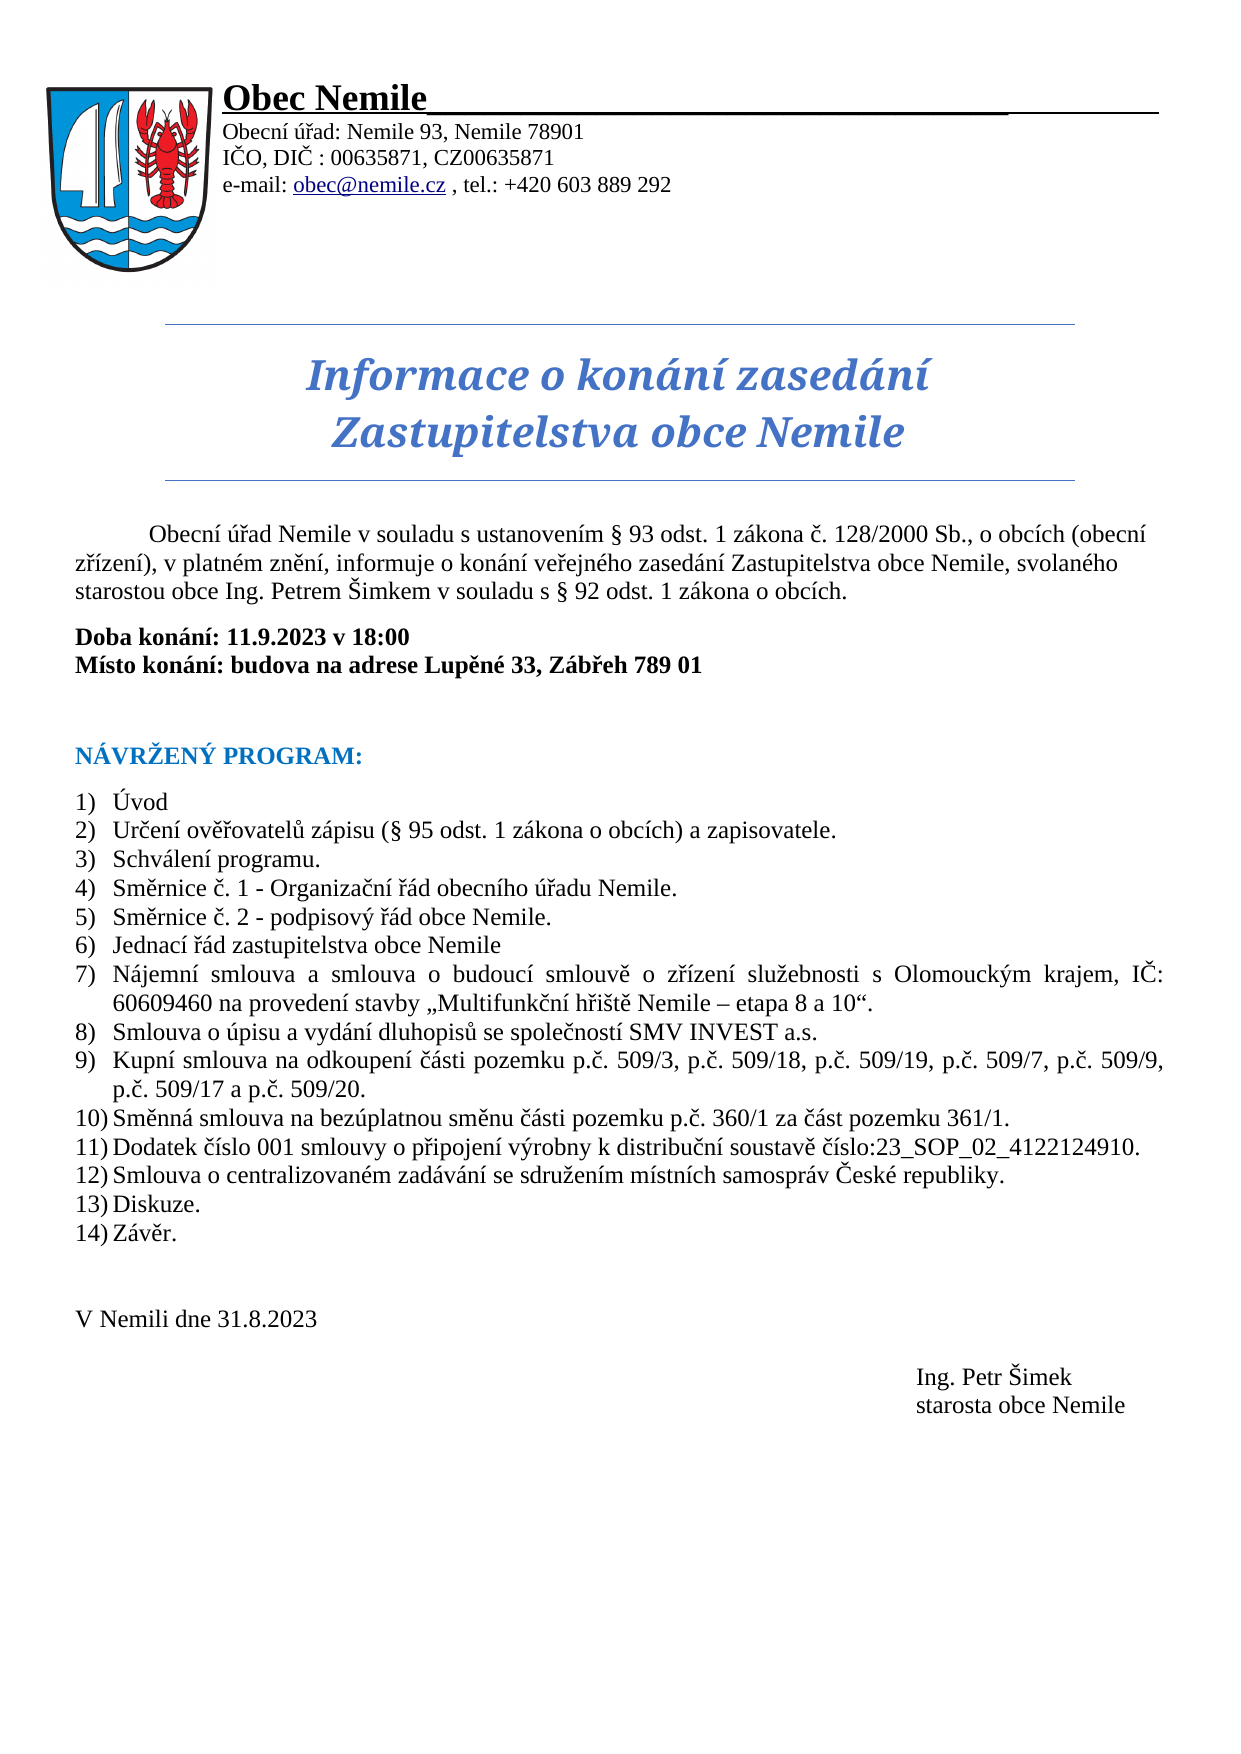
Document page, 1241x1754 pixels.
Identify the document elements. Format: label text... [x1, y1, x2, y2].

text Informace o konání zasedání Zastupitelstva obce Nemile [165, 325, 1075, 480]
list Smlouva o centralizovaném zadávání se sdružením místních samospráv České republiky. [75, 1161, 1165, 1189]
list Směrnice č. 2 - podpisový řád obce Nemile. [75, 902, 1165, 931]
list Dodatek číslo 001 smlouvy o připojení výrobny k distribuční soustavě číslo:23_SOP_02_4122124910. [75, 1132, 1165, 1161]
list Směrnice č. 1 - Organizační řád obecního úřadu Nemile. [75, 873, 1165, 902]
list Jednací řád zastupitelstva obce Nemile [75, 931, 1165, 959]
list Kupní smlouva na odkoupení části pozemku p.č. 509/3, p.č. 509/18, p.č. 509/19, p.č. 509/7, p.č. 509/9, p.č. 509/17 a p.č. 509/20. [75, 1046, 1165, 1103]
list Určení ověřovatelů zápisu (§ 95 odst. 1 zákona o obcích) a zapisovatele. [75, 816, 1165, 844]
list Nájemní smlouva a smlouva o budoucí smlouvě o zřízení služebnosti s Olomouckým krajem, IČ: 60609460 na provedení stavby „Multifunkční hřiště Nemile – etapa 8 a 10“. [75, 959, 1165, 1017]
text Ing. Petr Šimek [872, 1362, 1165, 1391]
text Obecní úřad: Nemile 93, Nemile 78901 [222, 118, 1165, 144]
list Smlouva o úpisu a vydání dluhopisů se společností SMV INVEST a.s. [75, 1017, 1165, 1046]
list Diskuze. [75, 1189, 1165, 1218]
text Obec Nemile_______________________________ [222, 75, 1165, 118]
text V Nemili dne 31.8.2023 [75, 1304, 1165, 1362]
text Doba konání: 11.9.2023 v 18:00 [75, 622, 1165, 651]
list Schválení programu. [75, 844, 1165, 873]
list Směnná smlouva na bezúplatnou směnu části pozemku p.č. 360/1 za část pozemku 361/1. [75, 1103, 1165, 1132]
text Obecní úřad Nemile v souladu s ustanovením § 93 odst. 1 zákona č. 128/2000 Sb., o obcích (obecní zřízení), v platném znění, informuje o konání veřejného zasedání Zastupitelstva obce Nemile, svolaného starostou obce Ing. Petrem Šimkem v souladu s § 92 odst. 1 zákona o obcích. [75, 519, 1165, 605]
text NÁVRŽENÝ PROGRAM: [75, 741, 1165, 770]
list Závěr. [75, 1218, 1165, 1247]
text e-mail: obec@nemile.cz , tel.: +420 603 889 292 [220, 171, 1165, 197]
text IČO, DIČ : 00635871, CZ00635871 [220, 144, 1165, 171]
list Úvod [75, 787, 1165, 816]
text starosta obce Nemile [916, 1391, 1165, 1419]
text Místo konání: budova na adrese Lupěné 33, Zábřeh 789 01 [75, 651, 1165, 679]
